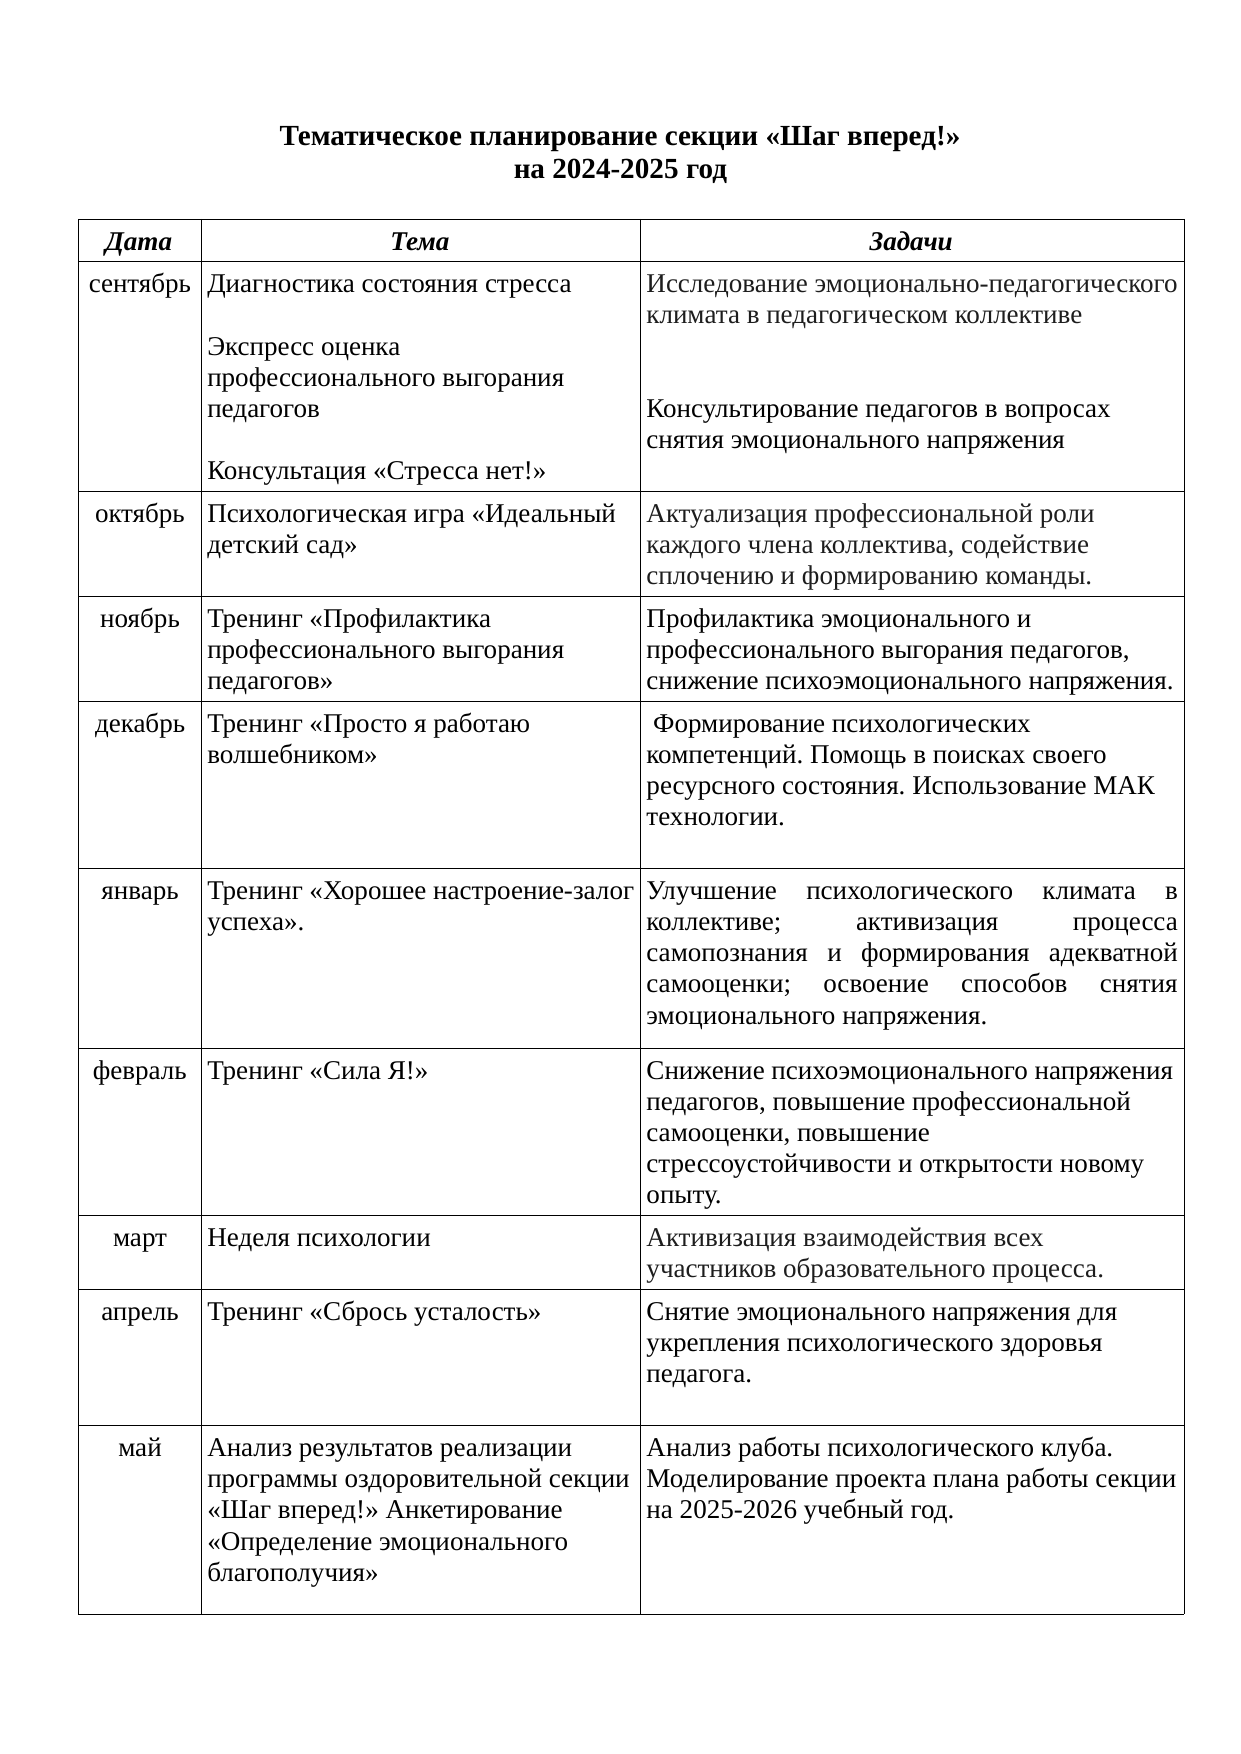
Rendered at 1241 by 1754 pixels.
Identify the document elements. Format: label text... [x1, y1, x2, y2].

table_cell Исследование эмоционально-педагогического климата в педагогическом коллективе Консультирование педагогов в вопросах снятия эмоционального напряжения [641, 262, 1184, 491]
table_cell Активизация взаимодействия всех участников образовательного процесса. [641, 1216, 1184, 1289]
table_cell Анализ работы психологического клуба. Моделирование проекта плана работы секции на 2025-2026 учебный год. [641, 1426, 1184, 1614]
table_cell сентябрь [79, 262, 201, 491]
table_cell Улучшение психологического климата в коллективе; активизация процесса самопознания и формирования адекватной самооценки; освоение способов снятия эмоционального напряжения. [641, 869, 1184, 1048]
table_cell Снятие эмоционального напряжения для укрепления психологического здоровья педагога. [641, 1290, 1184, 1425]
table_cell март [79, 1216, 201, 1289]
table_cell январь [79, 869, 201, 1048]
table_header Дата [79, 220, 201, 261]
table_cell Неделя психологии [202, 1216, 640, 1289]
table_cell декабрь [79, 702, 201, 868]
table_cell Тренинг «Просто я работаю волшебником» [202, 702, 640, 868]
table_header Задачи [641, 220, 1184, 261]
table_cell Диагностика состояния стресса Экспресс оценка профессионального выгорания педагогов Консультация «Стресса нет!» [202, 262, 640, 491]
table_cell Анализ результатов реализации программы оздоровительной секции «Шаг вперед!» Анкетирование «Определение эмоционального благополучия» [202, 1426, 640, 1614]
table_cell ноябрь [79, 597, 201, 701]
table_cell Тренинг «Профилактика профессионального выгорания педагогов» [202, 597, 640, 701]
table_cell Формирование психологических компетенций. Помощь в поисках своего ресурсного состояния. Использование МАК технологии. [641, 702, 1184, 868]
table_cell Профилактика эмоционального и профессионального выгорания педагогов, снижение психоэмоционального напряжения. [641, 597, 1184, 701]
table_cell Тренинг «Сбрось усталость» [202, 1290, 640, 1425]
table_cell апрель [79, 1290, 201, 1425]
table_cell май [79, 1426, 201, 1614]
table_header Тема [202, 220, 640, 261]
table_cell Психологическая игра «Идеальный детский сад» [202, 492, 640, 596]
table_cell Тренинг «Хорошее настроение-залог успеха». [202, 869, 640, 1048]
table_cell Актуализация профессиональной роли каждого члена коллектива, содействие сплочению и формированию команды. [641, 492, 1184, 596]
table_cell февраль [79, 1049, 201, 1215]
text Тематическое планирование секции «Шаг вперед!» [118, 118, 1122, 152]
table_cell Тренинг «Сила Я!» [202, 1049, 640, 1215]
table_cell Снижение психоэмоционального напряжения педагогов, повышение профессиональной самооценки, повышение стрессоустойчивости и открытости новому опыту. [641, 1049, 1184, 1215]
table_cell октябрь [79, 492, 201, 596]
text на 2024-2025 год [118, 152, 1122, 185]
